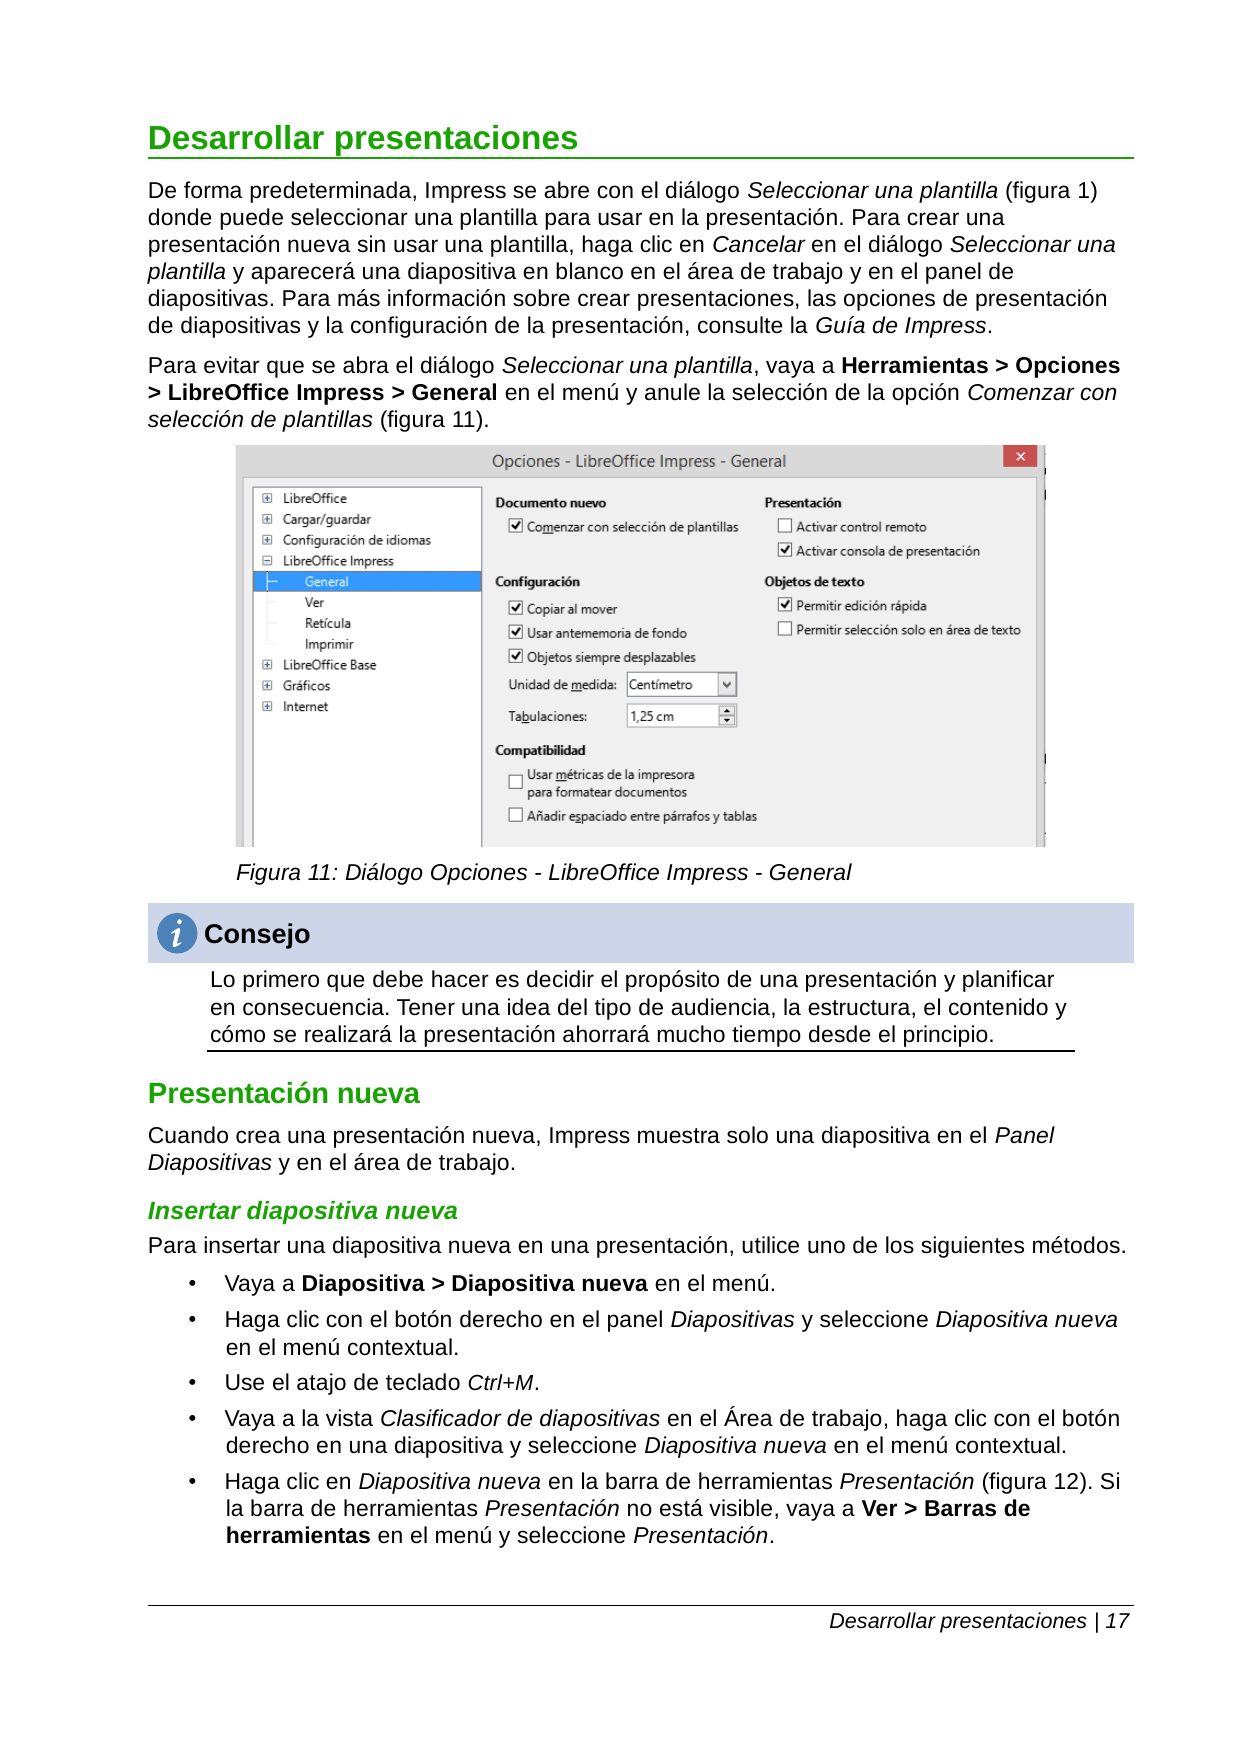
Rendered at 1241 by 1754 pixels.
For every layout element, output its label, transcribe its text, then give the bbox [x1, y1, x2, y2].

subtitle Presentación nueva [148, 1076, 1134, 1109]
list Vaya a Diapositiva > Diapositiva nueva en el menú. [185, 1267, 1134, 1297]
text Lo primero que debe hacer es decidir el propósito de una presentación y planificar en consecuencia. Tener una idea del tipo de audiencia, la estructura, el contenido y cómo se realizará la presentación ahorrará mucho tiempo desde el principio. [207, 963, 1075, 1050]
text Figura 11: Diálogo Opciones - LibreOffice Impress - General [236, 859, 1046, 886]
list Haga clic con el botón derecho en el panel Diapositivas y seleccione Diapositiva nueva en el menú contextual. [185, 1303, 1134, 1360]
subtitle Insertar diapositiva nueva [148, 1196, 1134, 1225]
text De forma predeterminada, Impress se abre con el diálogo Seleccionar una plantilla (figura 1) donde puede seleccionar una plantilla para usar en la presentación. Para crear una presentación nueva sin usar una plantilla, haga clic en Cancelar en el diálogo Seleccionar una plantilla y aparecerá una diapositiva en blanco en el área de trabajo y en el panel de diapositivas. Para más información sobre crear presentaciones, las opciones de presentación de diapositivas y la configuración de la presentación, consulte la Guía de Impress. [148, 176, 1134, 339]
text Cuando crea una presentación nueva, Impress muestra solo una diapositiva en el Panel Diapositivas y en el área de trabajo. [148, 1121, 1134, 1175]
list Para insertar una diapositiva nueva en una presentación, utilice uno de los siguientes métodos. [148, 1231, 1134, 1258]
subtitle Desarrollar presentaciones [148, 118, 1134, 157]
list Haga clic en Diapositiva nueva en la barra de herramientas Presentación (figura 12). Si la barra de herramientas Presentación no está visible, vaya a Ver > Barras de herramientas en el menú y seleccione Presentación. [185, 1465, 1134, 1552]
picture [235, 445, 1046, 847]
subtitle Consejo [148, 903, 1134, 963]
list Use el atajo de teclado Ctrl+M. [185, 1366, 1134, 1396]
text Para evitar que se abra el diálogo Seleccionar una plantilla, vaya a Herramientas > Opciones > LibreOffice Impress > General en el menú y anule la selección de la opción Comenzar con selección de plantillas (figura 11). [148, 351, 1134, 433]
list Vaya a la vista Clasificador de diapositivas en el Área de trabajo, haga clic con el botón derecho en una diapositiva y seleccione Diapositiva nueva en el menú contextual. [185, 1402, 1134, 1459]
